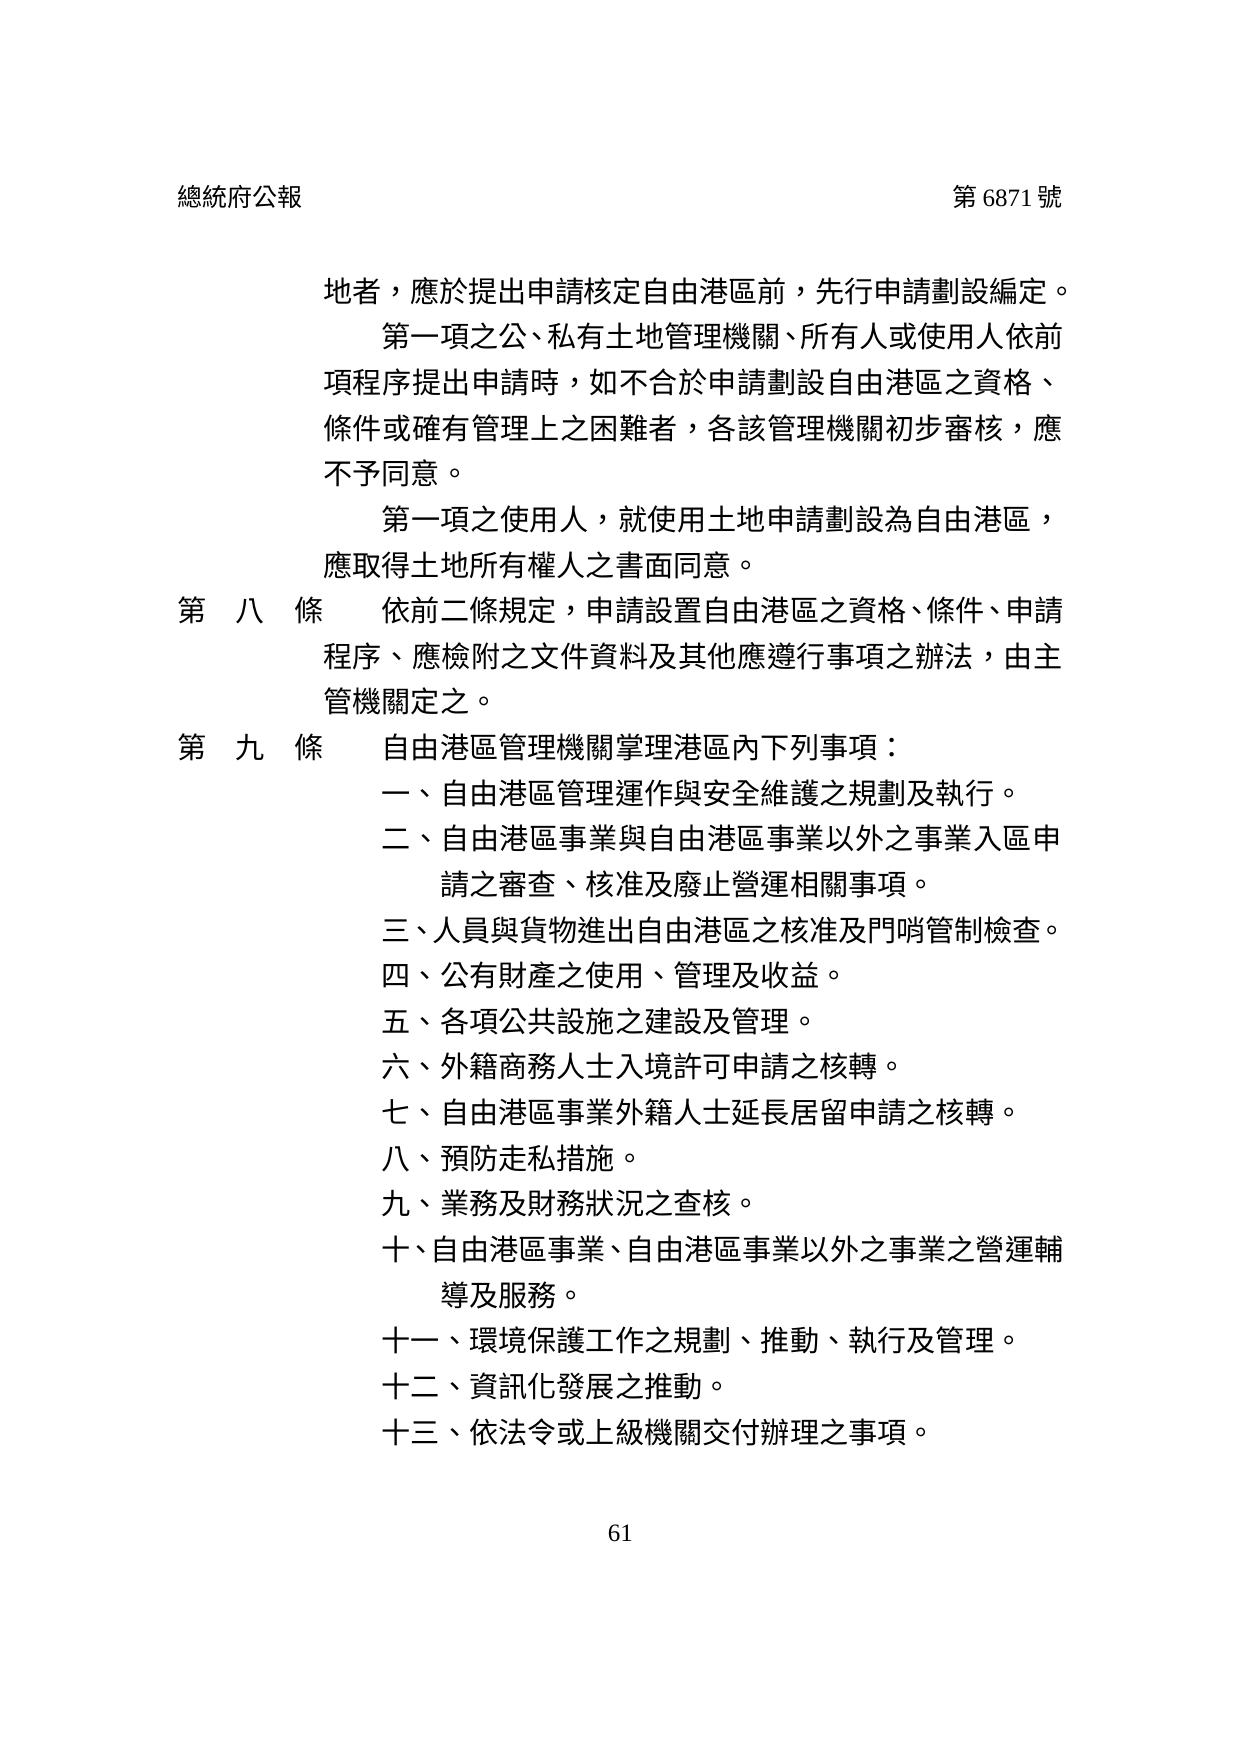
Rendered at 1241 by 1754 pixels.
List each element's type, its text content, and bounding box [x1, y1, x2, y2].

text 十三、依法令或上級機關交付辦理之事項。 [381, 1407, 1063, 1452]
text 六、外籍商務人士入境許可申請之核轉。 [381, 1041, 1063, 1087]
text 第一項之公、私有土地管理機關、所有人或使用人依前項程序提出申請時，如不合於申請劃設自由港區之資格、條件或確有管理上之困難者，各該管理機關初步審核，應不予同意。 [323, 311, 1063, 494]
text 十二、資訊化發展之推動。 [381, 1361, 1063, 1407]
text 十一、環境保護工作之規劃、推動、執行及管理。 [381, 1315, 1063, 1361]
text 五、各項公共設施之建設及管理。 [381, 996, 1063, 1041]
text 二、自由港區事業與自由港區事業以外之事業入區申請之審查、核准及廢止營運相關事項。 [381, 813, 1063, 904]
text 四、公有財產之使用、管理及收益。 [381, 950, 1063, 996]
text 前項土地如需向土地主管機關申請劃設編定為適當用地者，應於提出申請核定自由港區前，先行申請劃設編定。 [323, 266, 1063, 311]
text 七、自由港區事業外籍人士延長居留申請之核轉。 [381, 1087, 1063, 1133]
text 九、業務及財務狀況之查核。 [381, 1178, 1063, 1224]
text 三、人員與貨物進出自由港區之核准及門哨管制檢查。 [381, 904, 1063, 950]
text 一、自由港區管理運作與安全維護之規劃及執行。 [381, 768, 1063, 813]
text 十、自由港區事業、自由港區事業以外之事業之營運輔導及服務。 [381, 1224, 1063, 1315]
text 八、預防走私措施。 [381, 1133, 1063, 1178]
text 第 九 條 自由港區管理機關掌理港區內下列事項： [177, 722, 1063, 768]
text 第一項之使用人，就使用土地申請劃設為自由港區，應取得土地所有權人之書面同意。 [323, 494, 1063, 585]
text 第 八 條 依前二條規定，申請設置自由港區之資格、條件、申請程序、應檢附之文件資料及其他應遵行事項之辦法，由主管機關定之。 [177, 585, 1063, 722]
